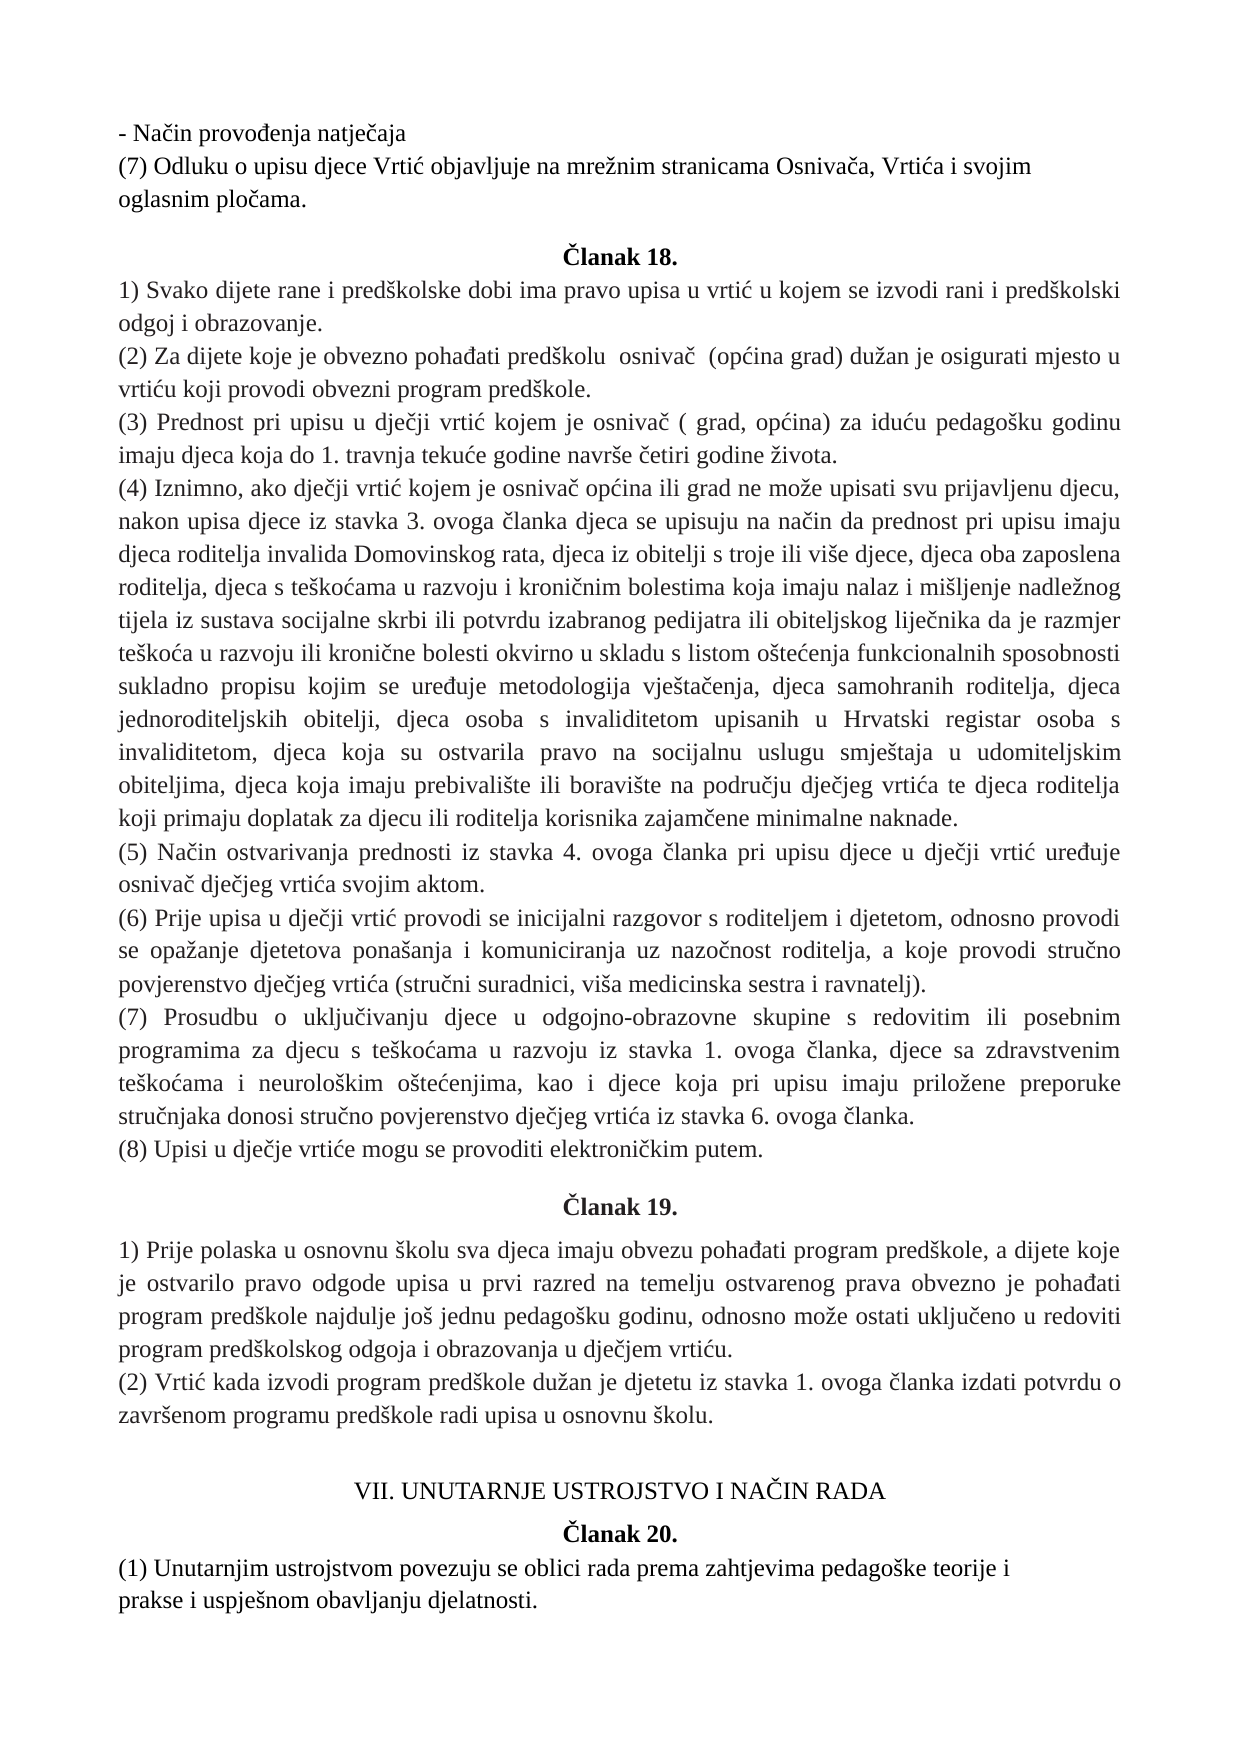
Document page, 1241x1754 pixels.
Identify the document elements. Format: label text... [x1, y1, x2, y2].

text (2) Za dijete koje je obvezno pohađati predškolu osnivač (općina grad) dužan je osigurati mjesto u vrtiću koji provodi obvezni program predškole. [118, 341, 1122, 403]
text (4) Iznimno, ako dječji vrtić kojem je osnivač općina ili grad ne može upisati svu prijavljenu djecu, nakon upisa djece iz stavka 3. ovoga članka djeca se upisuju na način da prednost pri upisu imaju djeca roditelja invalida Domovinskog rata, djeca iz obitelji s troje ili više djece, djeca oba zaposlena roditelja, djeca s teškoćama u razvoju i kroničnim bolestima koja imaju nalaz i mišljenje nadležnog tijela iz sustava socijalne skrbi ili potvrdu izabranog pedijatra ili obiteljskog liječnika da je razmjer teškoća u razvoju ili kronične bolesti okvirno u skladu s listom oštećenja funkcionalnih sposobnosti sukladno propisu kojim se uređuje metodologija vještačenja, djeca samohranih roditelja, djeca jednoroditeljskih obitelji, djeca osoba s invaliditetom upisanih u Hrvatski registar osoba s invaliditetom, djeca koja su ostvarila pravo na socijalnu uslugu smještaja u udomiteljskim obiteljima, djeca koja imaju prebivalište ili boravište na području dječjeg vrtića te djeca roditelja koji primaju doplatak za djecu ili roditelja korisnika zajamčene minimalne naknade. [118, 473, 1122, 832]
text (7) Odluku o upisu djece Vrtić objavljuje na mrežnim stranicama Osnivača, Vrtića i svojim [118, 151, 1122, 180]
text (8) Upisi u dječje vrtiće mogu se provoditi elektroničkim putem. [118, 1134, 1122, 1163]
text (2) Vrtić kada izvodi program predškole dužan je djetetu iz stavka 1. ovoga članka izdati potvrdu o završenom programu predškole radi upisa u osnovnu školu. [118, 1367, 1122, 1429]
text (3) Prednost pri upisu u dječji vrtić kojem je osnivač ( grad, općina) za iduću pedagošku godinu imaju djeca koja do 1. travnja tekuće godine navrše četiri godine života. [118, 407, 1122, 469]
text (1) Unutarnjim ustrojstvom povezuju se oblici rada prema zahtjevima pedagoške teorije i [118, 1553, 1122, 1581]
text (7) Prosudbu o uključivanju djece u odgojno-obrazovne skupine s redovitim ili posebnim programima za djecu s teškoćama u razvoju iz stavka 1. ovoga članka, djece sa zdravstvenim teškoćama i neurološkim oštećenjima, kao i djece koja pri upisu imaju priložene preporuke stručnjaka donosi stručno povjerenstvo dječjeg vrtića iz stavka 6. ovoga članka. [118, 1002, 1122, 1129]
text Članak 20. [118, 1519, 1122, 1548]
text - Način provođenja natječaja [118, 118, 1122, 147]
text 1) Svako dijete rane i predškolske dobi ima pravo upisa u vrtić u kojem se izvodi rani i predškolski odgoj i obrazovanje. [118, 275, 1122, 337]
text (5) Način ostvarivanja prednosti iz stavka 4. ovoga članka pri upisu djece u dječji vrtić uređuje osnivač dječjeg vrtića svojim aktom. [118, 837, 1122, 898]
text Članak 18. [118, 242, 1122, 271]
text Članak 19. [118, 1192, 1122, 1221]
text 1) Prije polaska u osnovnu školu sva djeca imaju obvezu pohađati program predškole, a dijete koje je ostvarilo pravo odgode upisa u prvi razred na temelju ostvarenog prava obvezno je pohađati program predškole najdulje još jednu pedagošku godinu, odnosno može ostati uključeno u redoviti program predškolskog odgoja i obrazovanja u dječjem vrtiću. [118, 1235, 1122, 1363]
text prakse i uspješnom obavljanju djelatnosti. [118, 1586, 1122, 1614]
text oglasnim pločama. [118, 184, 1122, 213]
text VII. UNUTARNJE USTROJSTVO I NAČIN RADA [118, 1476, 1122, 1505]
text (6) Prije upisa u dječji vrtić provodi se inicijalni razgovor s roditeljem i djetetom, odnosno provodi se opažanje djetetova ponašanja i komuniciranja uz nazočnost roditelja, a koje provodi stručno povjerenstvo dječjeg vrtića (stručni suradnici, viša medicinska sestra i ravnatelj). [118, 903, 1122, 997]
